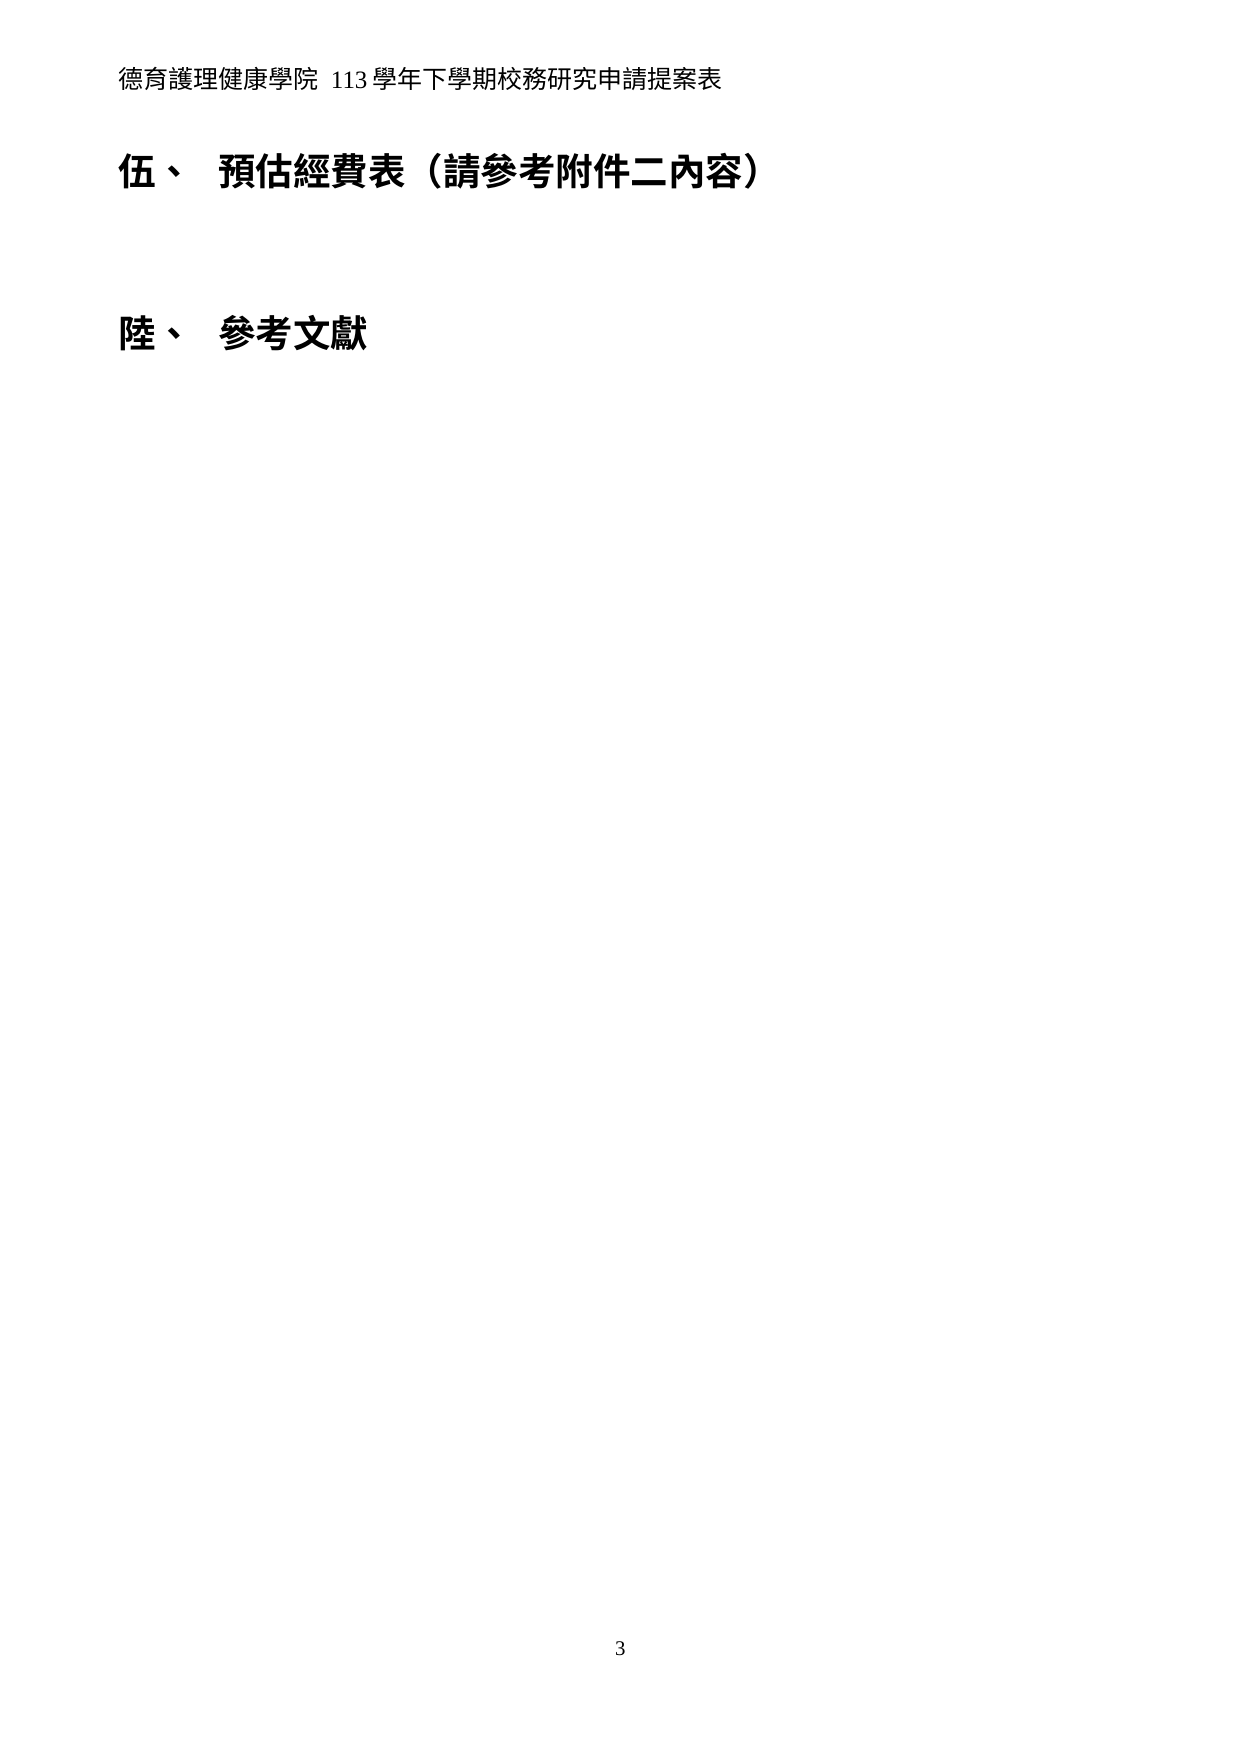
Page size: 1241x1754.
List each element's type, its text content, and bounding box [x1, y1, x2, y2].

subtitle 預估經費表（請參考附件二內容） [118, 127, 1122, 189]
subtitle 參考文獻 [118, 289, 1122, 352]
